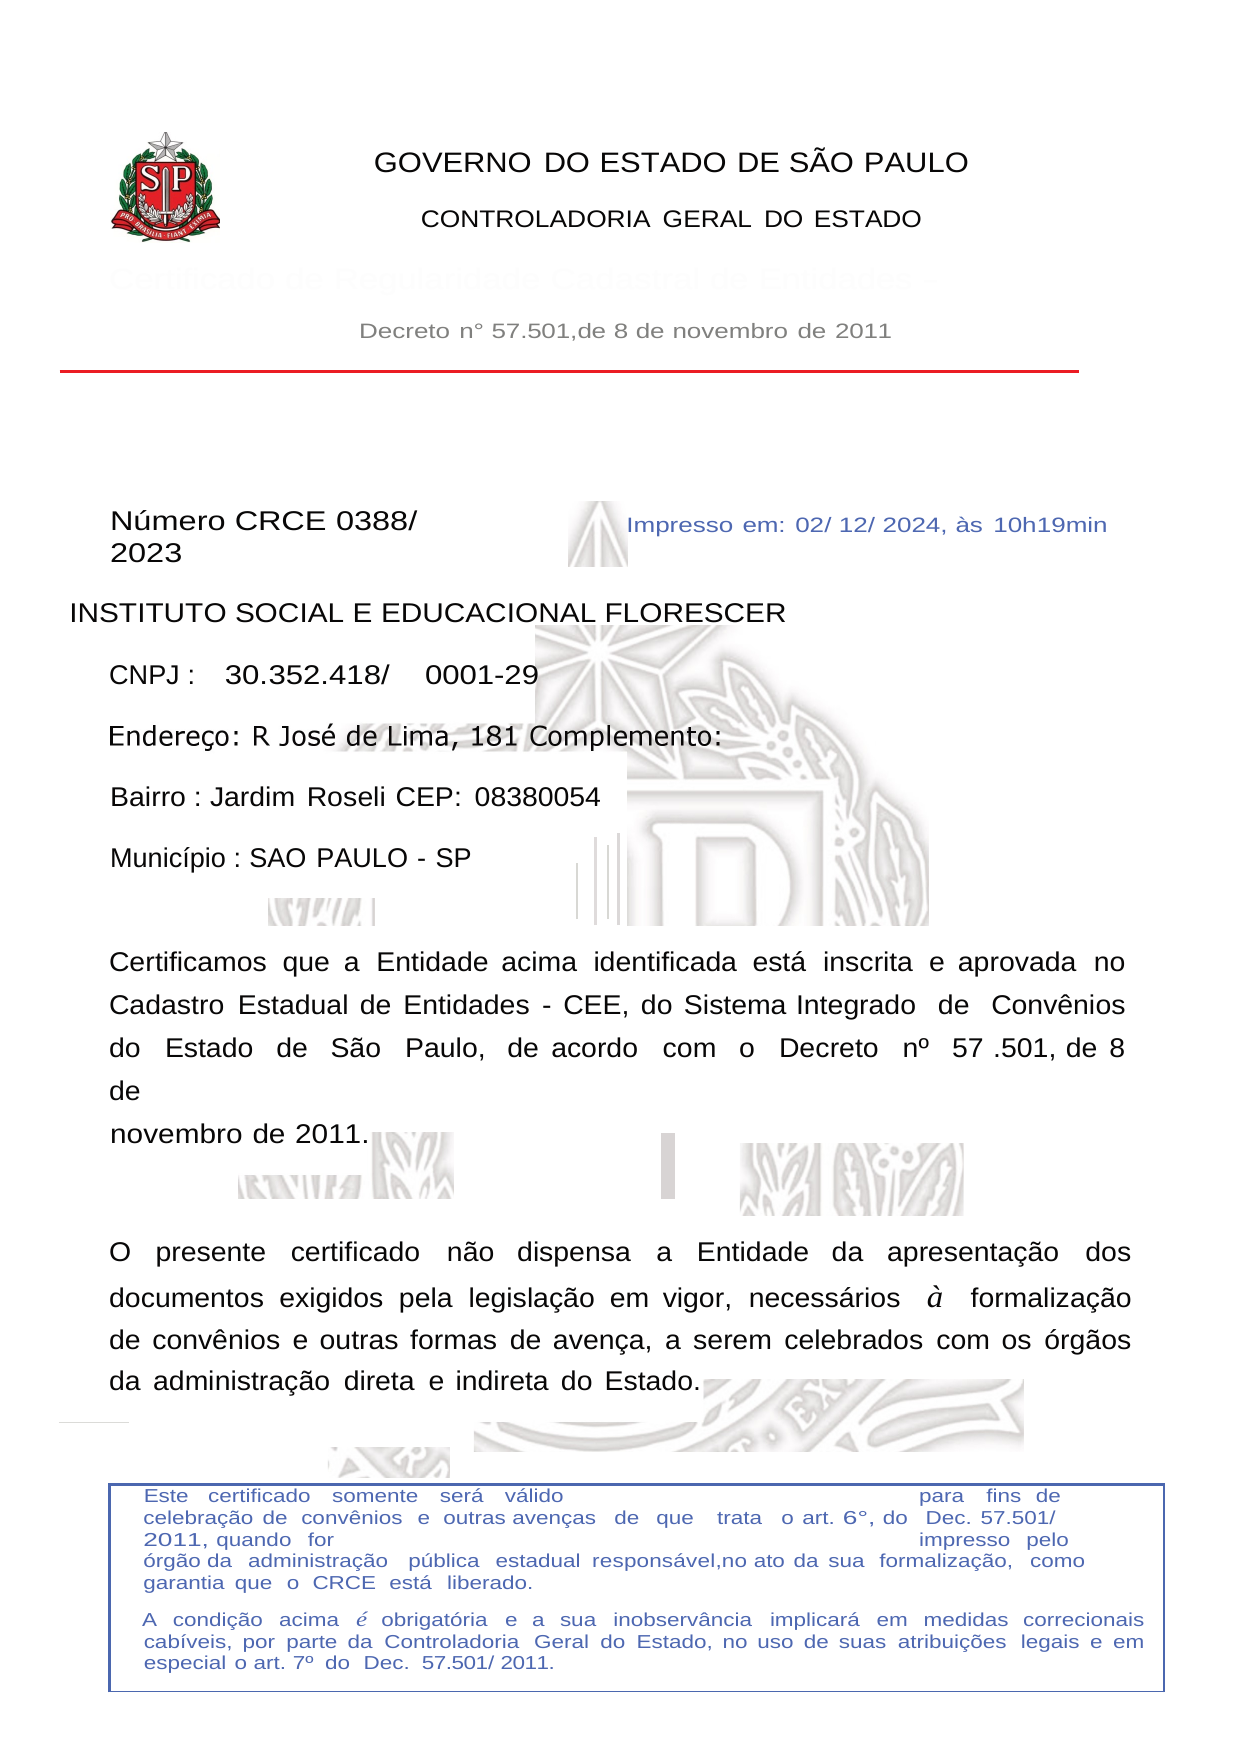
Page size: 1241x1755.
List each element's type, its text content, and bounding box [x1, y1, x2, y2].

text Bairro : Jardim Roseli CEP: 08380054 [929, 781, 1180, 812]
text CONTROLADORIA GERAL DO ESTADO [372, 205, 971, 233]
text O presente certificado não dispensa a Entidade da apresentação dos documentos exigidos pela legislação em vigor, necessários à formalização de convênios e outras formas de avença, a serem celebrados com os órgãos da administração direta e indireta do Estado. [109, 1236, 1132, 1396]
text CNPJ : 30.352.418/ 0001-29 [929, 659, 1180, 690]
text Impresso em: 02/ 12/ 2024, às 10h19min [628, 513, 1180, 537]
text Certificamos que a Entidade acima identificada está inscrita e aprovada no Cadastro Estadual de Entidades - CEE, do Sistema Integrado de Convênios do Estado de São Paulo, de acordo com o Decreto nº 57 .501, de 8 de [109, 946, 1126, 1106]
text GOVERNO DO ESTADO DE SÃO PAULO [372, 146, 971, 178]
text Certificado de Regularidade Cadastral de Entidades - CRCE [109, 262, 1045, 299]
text INSTITUTO SOCIAL E EDUCACIONAL FLORESCER [69, 597, 1180, 628]
text Decreto n° 57.501,de 8 de novembro de 2011 [359, 319, 1180, 343]
text novembro de 2011. [110, 1118, 1180, 1216]
text Município : SAO PAULO - SP [929, 842, 1180, 873]
text Número CRCE 0388/ 2023 [110, 505, 487, 568]
